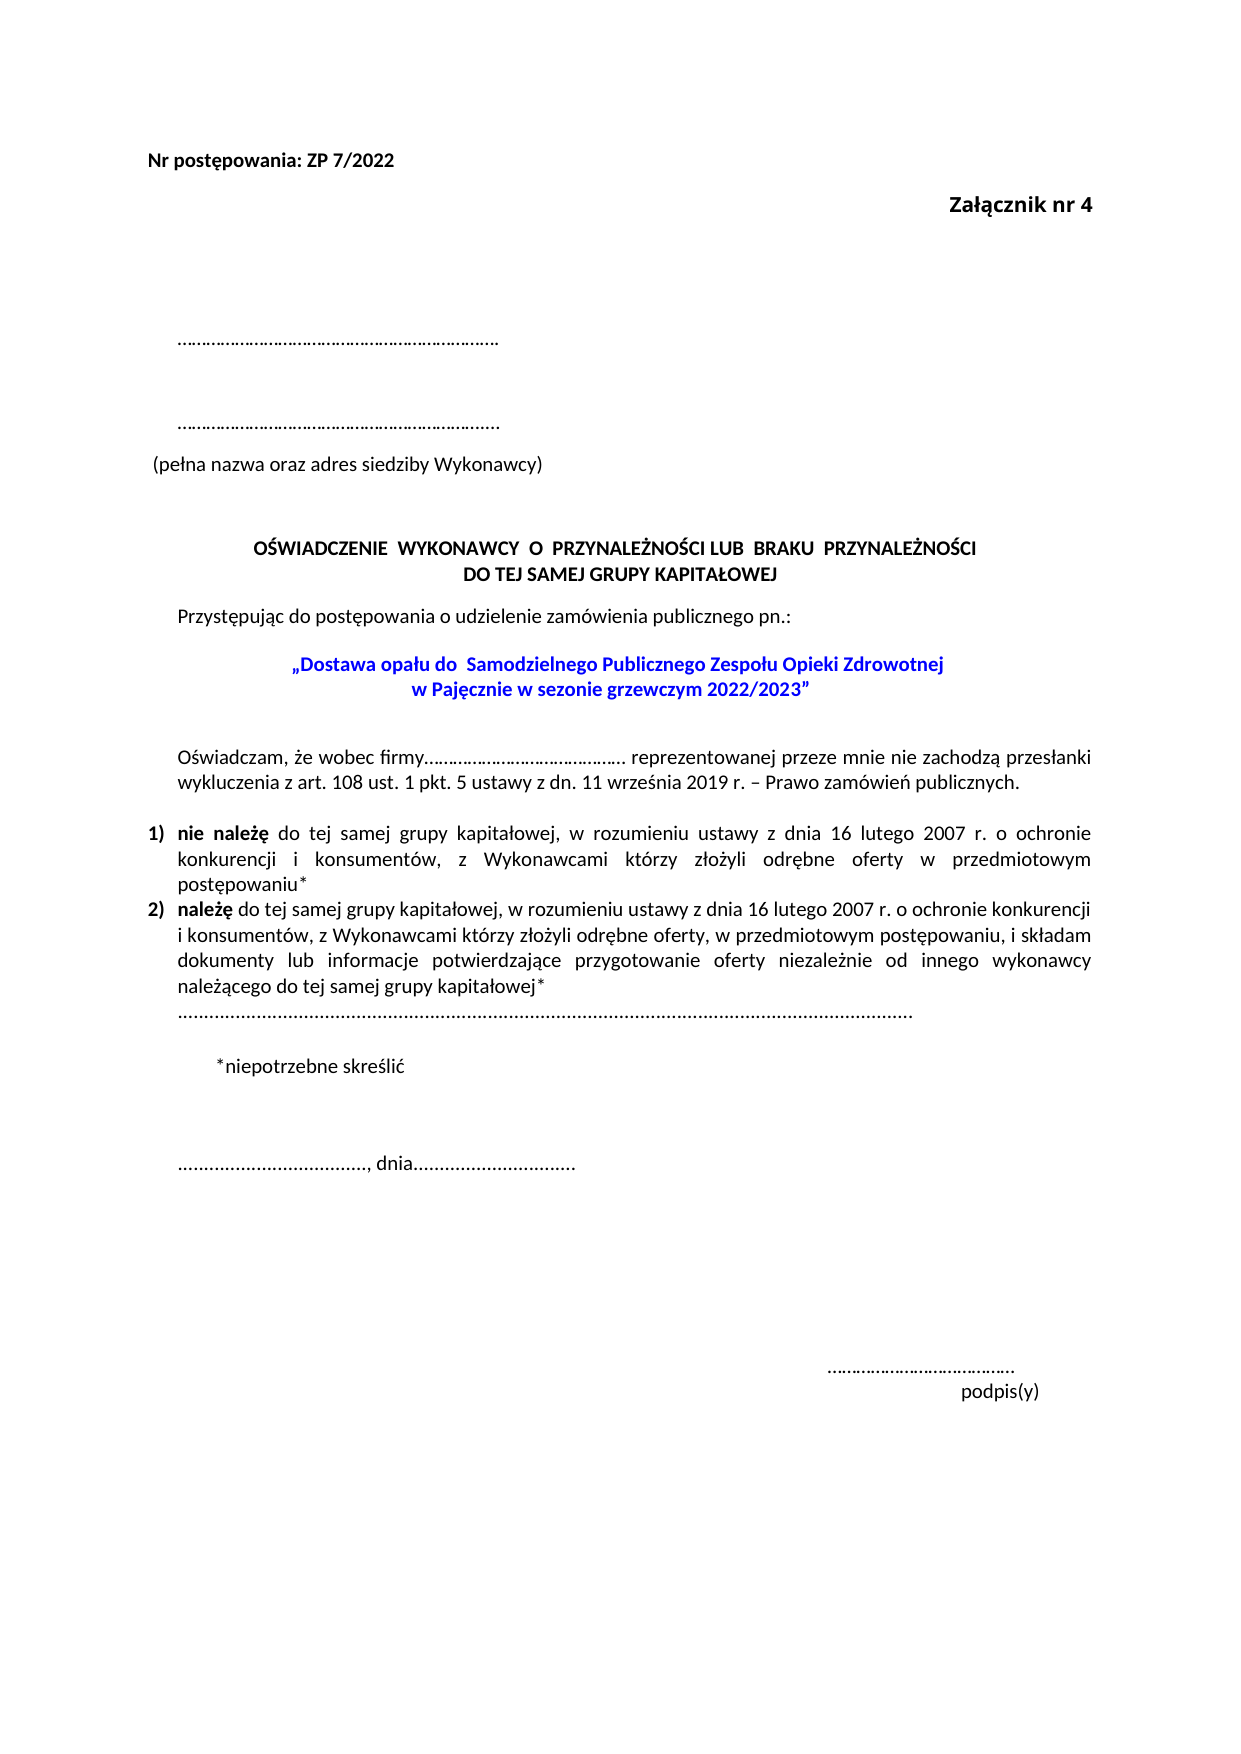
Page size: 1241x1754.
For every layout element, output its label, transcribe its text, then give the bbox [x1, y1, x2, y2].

text ............................................................................................................................................ [177, 998, 1093, 1024]
text OŚWIADCZENIE WYKONAWCY O PRZYNALEŻNOŚCI LUB BRAKU PRZYNALEŻNOŚCI DO TEJ SAMEJ GRUPY KAPITAŁOWEJ [148, 535, 1093, 586]
text Nr postępowania: ZP 7/2022 [148, 148, 1093, 173]
text 1) nie należę do tej samej grupy kapitałowej, w rozumieniu ustawy z dnia 16 lutego 2007 r. o ochronie konkurencji i konsumentów, z Wykonawcami którzy złożyli odrębne oferty w przedmiotowym postępowaniu* [148, 820, 1093, 897]
text 2) należę do tej samej grupy kapitałowej, w rozumieniu ustawy z dnia 16 lutego 2007 r. o ochronie konkurencji i konsumentów, z Wykonawcami którzy złożyli odrębne oferty, w przedmiotowym postępowaniu, i składam dokumenty lub informacje potwierdzające przygotowanie oferty niezależnie od innego wykonawcy należącego do tej samej grupy kapitałowej* [148, 897, 1093, 998]
list *niepotrzebne skreślić [215, 1053, 1093, 1078]
text ……………………………………………………….... [177, 409, 1093, 434]
text ………………………………… [177, 1328, 1093, 1379]
text podpis(y) [177, 1379, 1093, 1404]
text Załącznik nr 4 [148, 190, 1093, 218]
text Oświadczam, że wobec firmy…………………………………… reprezentowanej przeze mnie nie zachodzą przesłanki wykluczenia z art. 108 ust. 1 pkt. 5 ustawy z dn. 11 września 2019 r. – Prawo zamówień publicznych. [177, 744, 1093, 795]
text „Dostawa opału do Samodzielnego Publicznego Zespołu Opieki Zdrowotnej w Pajęcznie w sezonie grzewczym 2022/2023” [148, 651, 1093, 702]
text (pełna nazwa oraz adres siedziby Wykonawcy) [148, 451, 1093, 477]
text Przystępując do postępowania o udzielenie zamówienia publicznego pn.: [177, 603, 1093, 628]
text ...................................., dnia............................... [177, 1150, 1093, 1175]
text …………………………………………………………. [177, 325, 1093, 350]
